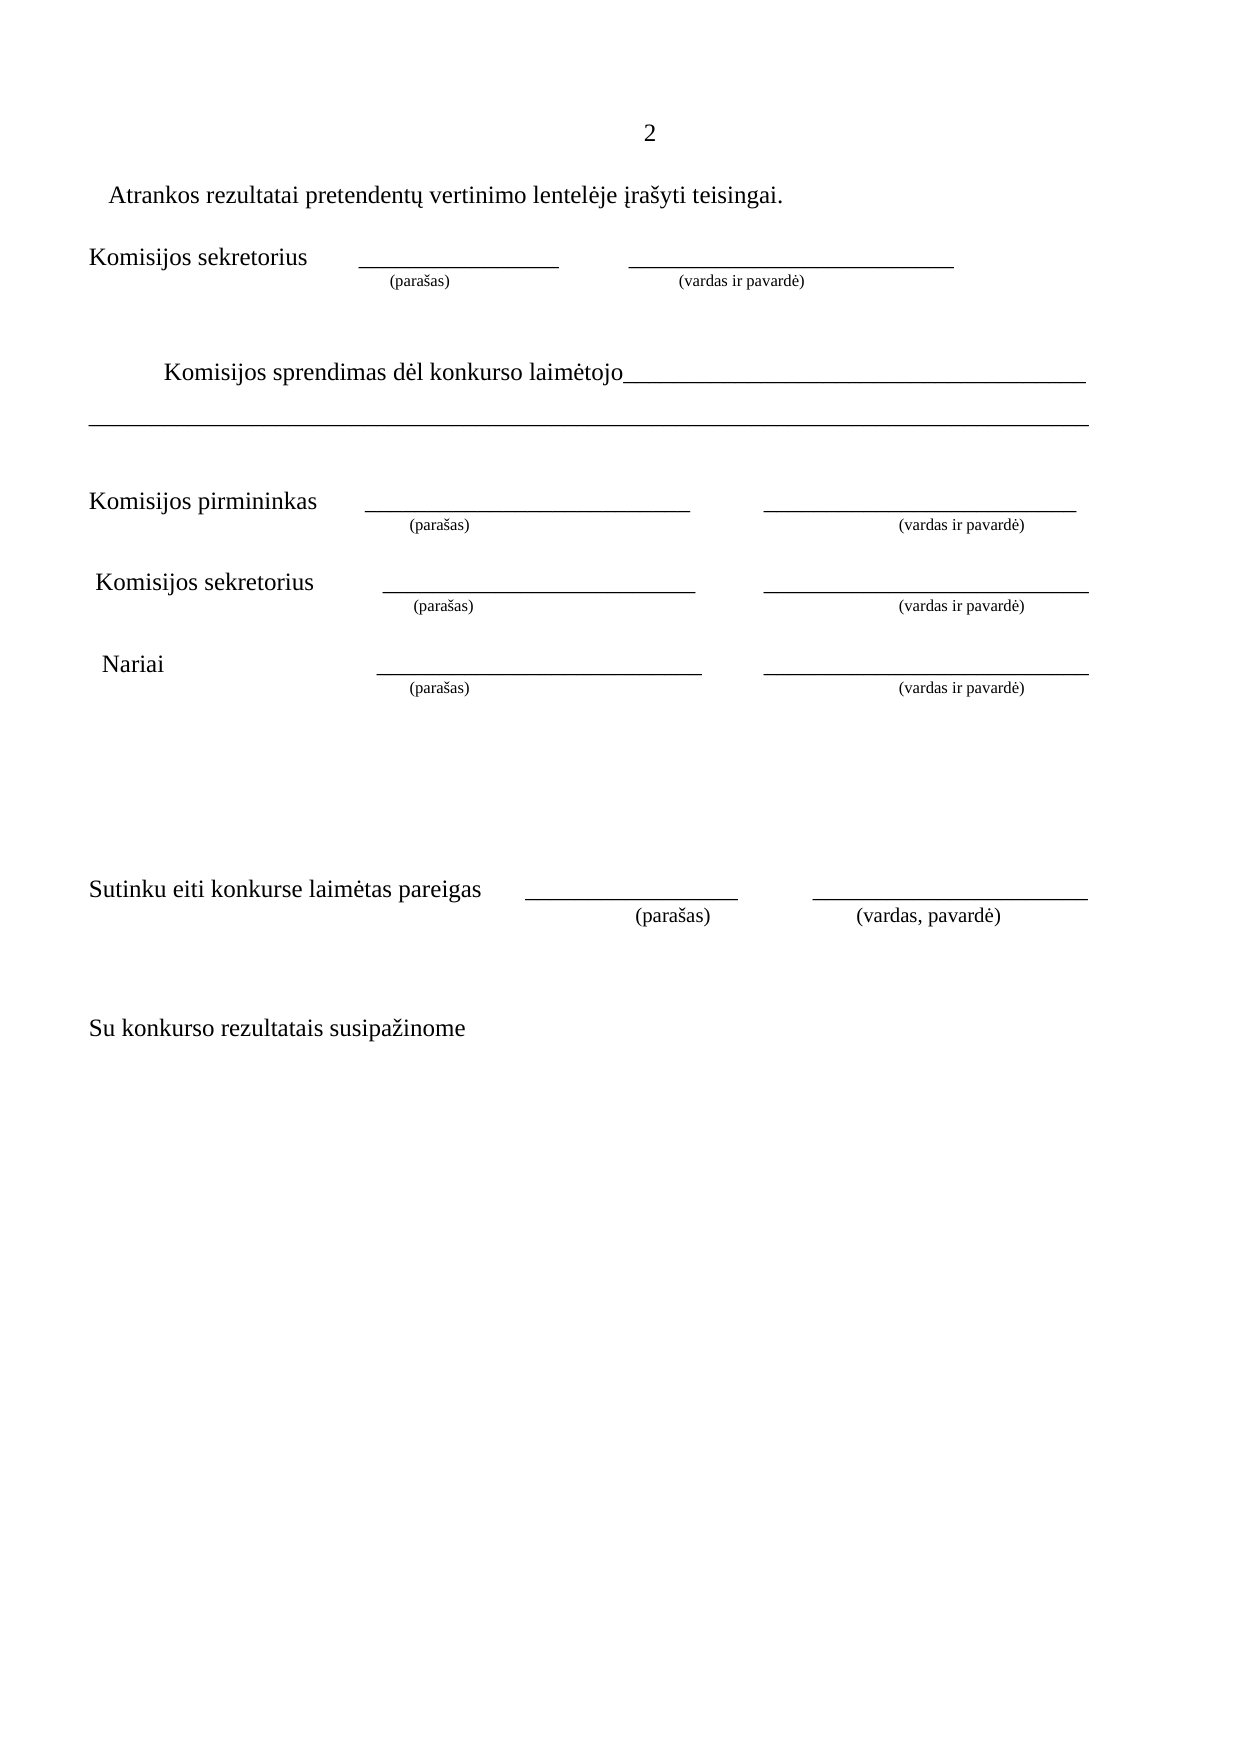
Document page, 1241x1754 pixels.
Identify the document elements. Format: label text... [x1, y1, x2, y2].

text (parašas) (vardas ir pavardė) [89, 271, 1211, 290]
text Atrankos rezultatai pretendentų vertinimo lentelėje įrašyti teisingai. [89, 176, 1211, 209]
text (parašas) (vardas ir pavardė) [89, 596, 1211, 615]
text Komisijos sekretorius ________________ __________________________ [89, 242, 1211, 271]
text Komisijos sekretorius _________________________ __________________________ [89, 567, 1211, 596]
text Nariai __________________________ __________________________ [89, 649, 1211, 677]
text (parašas) (vardas ir pavardė) [89, 677, 1211, 697]
text Komisijos sprendimas dėl konkurso laimėtojo_____________________________________ ________________________________________________________________________________ [89, 357, 1211, 429]
text (parašas) (vardas ir pavardė) [89, 515, 1211, 534]
text Sutinku eiti konkurse laimėtas pareigas _________________ ______________________ [89, 874, 1211, 902]
text (parašas) (vardas, pavardė) [89, 902, 1211, 927]
text Komisijos pirmininkas __________________________ _________________________ [89, 486, 1211, 515]
text Su konkurso rezultatais susipažinome [89, 1013, 1211, 1042]
